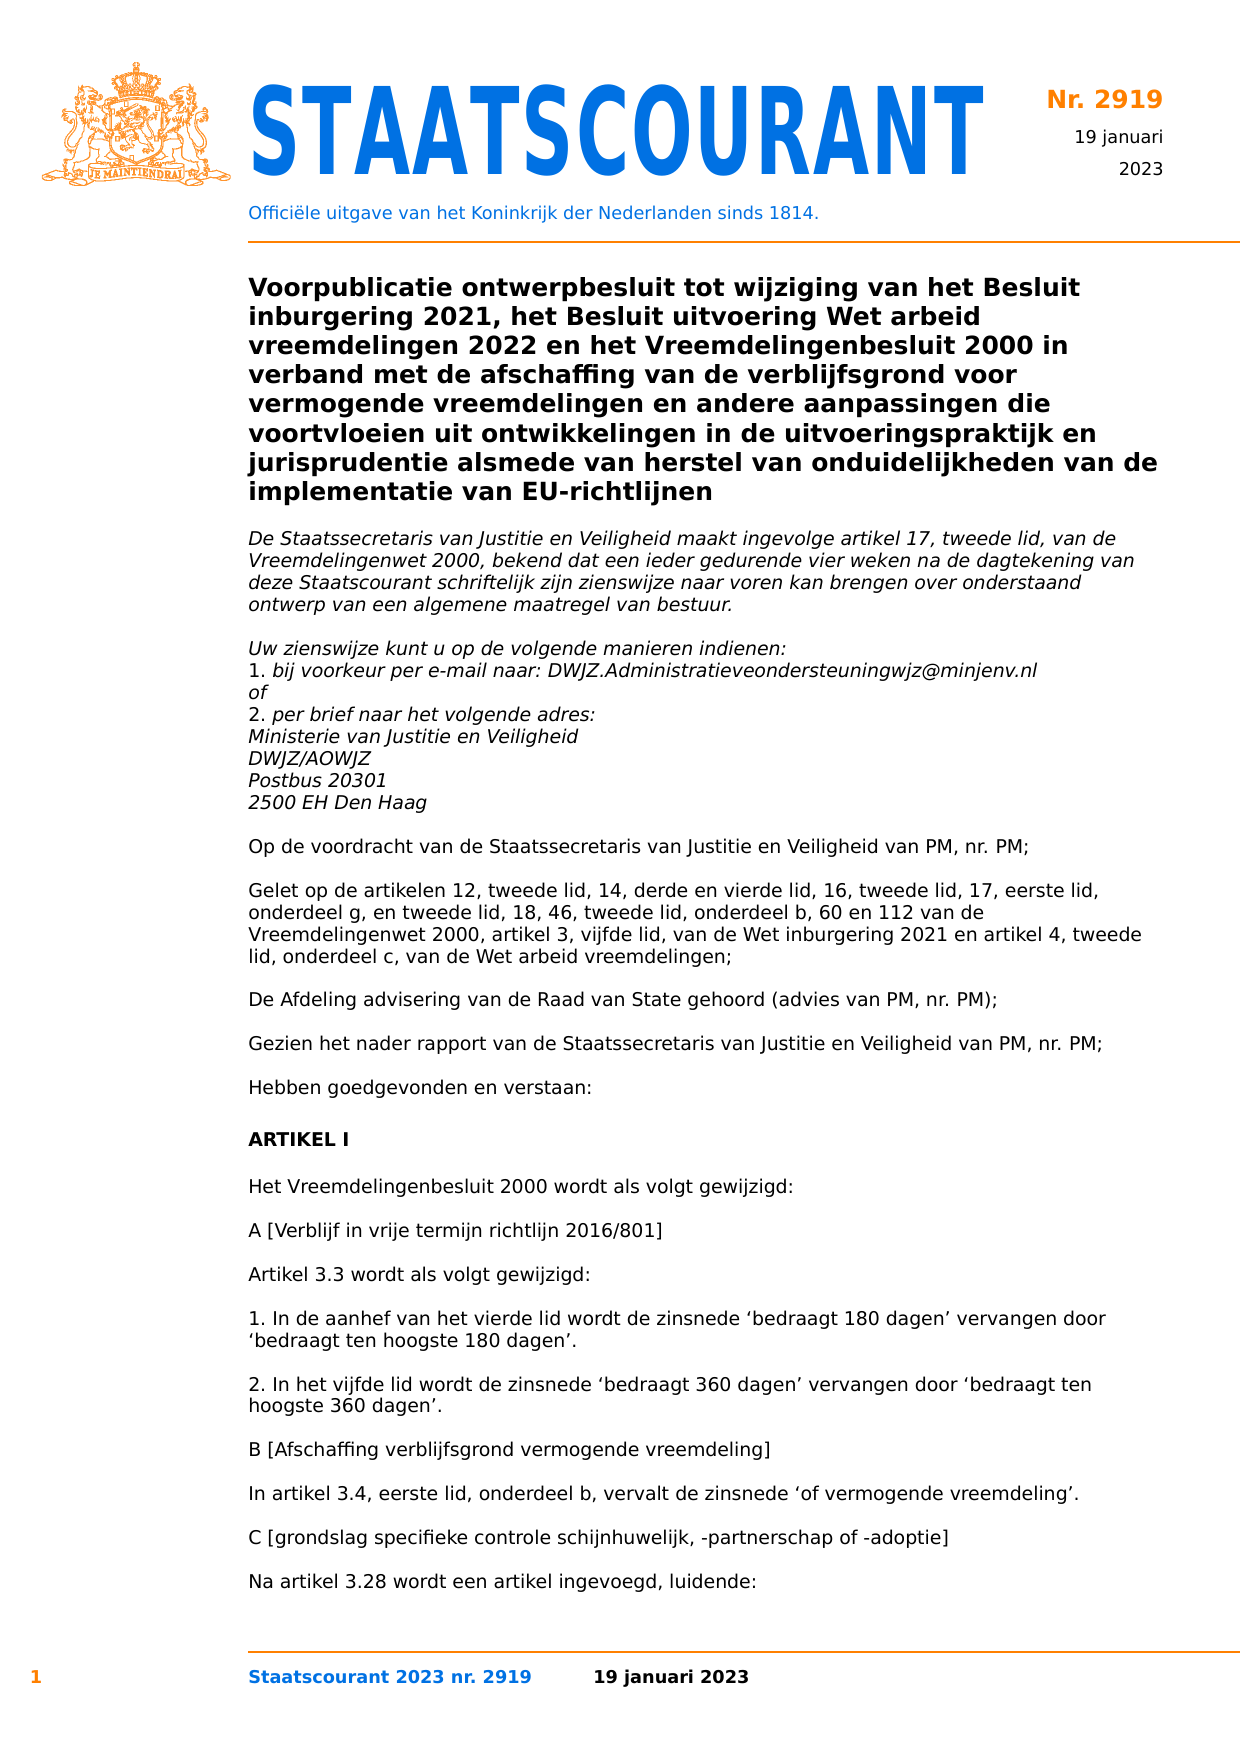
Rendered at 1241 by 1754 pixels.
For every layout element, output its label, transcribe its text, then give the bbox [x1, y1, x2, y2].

text C [grondslag specifieke controle schijnhuwelijk, -partnerschap of -adoptie] [248, 1527, 1163, 1549]
text 2. per brief naar het volgende adres: [248, 704, 1163, 726]
text In artikel 3.4, eerste lid, onderdeel b, vervalt de zinsnede ‘of vermogende vreemdeling’. [248, 1483, 1163, 1505]
table_cell Officiële uitgave van het Koninkrijk der Nederlanden sinds 1814. [248, 203, 1240, 241]
text 1. bij voorkeur per e-mail naar: DWJZ.Administratieveondersteuningwjz@minjenv.nl [248, 660, 1163, 682]
text Gelet op de artikelen 12, tweede lid, 14, derde en vierde lid, 16, tweede lid, 17, eerste lid, onderdeel g, en tweede lid, 18, 46, tweede lid, onderdeel b, 60 en 112 van de Vreemdelingenwet 2000, artikel 3, vijfde lid, van de Wet inburgering 2021 en artikel 4, tweede lid, onderdeel c, van de Wet arbeid vreemdelingen; [248, 879, 1163, 967]
text Op de voordracht van de Staatssecretaris van Justitie en Veiligheid van PM, nr. PM; [248, 836, 1163, 858]
text Hebben goedgevonden en verstaan: [248, 1077, 1163, 1099]
text De Staatssecretaris van Justitie en Veiligheid maakt ingevolge artikel 17, tweede lid, van de Vreemdelingenwet 2000, bekend dat een ieder gedurende vier weken na de dagtekening van deze Staatscourant schriftelijk zijn zienswijze naar voren kan brengen over onderstaand ontwerp van een algemene maatregel van bestuur. [248, 528, 1163, 616]
text Het Vreemdelingenbesluit 2000 wordt als volgt gewijzigd: [248, 1176, 1163, 1198]
table_header STAATSCOURANT [248, 62, 998, 203]
text DWJZ/AOWJZ [248, 748, 1163, 770]
text Na artikel 3.28 wordt een artikel ingevoegd, luidende: [248, 1571, 1163, 1593]
text 2. In het vijfde lid wordt de zinsnede ‘bedraagt 360 dagen’ vervangen door ‘bedraagt ten hoogste 360 dagen’. [248, 1373, 1163, 1417]
text of [248, 682, 1163, 704]
text 2500 EH Den Haag [248, 792, 1163, 814]
table_header [25, 62, 248, 241]
text Ministerie van Justitie en Veiligheid [248, 726, 1163, 748]
text De Afdeling advisering van de Raad van State gehoord (advies van PM, nr. PM); [248, 989, 1163, 1011]
table_header Nr. 2919 [998, 62, 1240, 121]
text Postbus 20301 [248, 770, 1163, 792]
text Gezien het nader rapport van de Staatssecretaris van Justitie en Veiligheid van PM, nr. PM; [248, 1033, 1163, 1055]
text Uw zienswijze kunt u op de volgende manieren indienen: [248, 638, 1163, 660]
table_cell 19 januari [998, 121, 1240, 153]
picture [41, 62, 231, 186]
text 1. In de aanhef van het vierde lid wordt de zinsnede ‘bedraagt 180 dagen’ vervangen door ‘bedraagt ten hoogste 180 dagen’. [248, 1308, 1163, 1352]
table_cell 2023 [998, 153, 1240, 203]
text B [Afschaffing verblijfsgrond vermogende vreemdeling] [248, 1439, 1163, 1461]
text A [Verblijf in vrije termijn richtlijn 2016/801] [248, 1220, 1163, 1242]
subtitle Voorpublicatie ontwerpbesluit tot wijziging van het Besluit inburgering 2021, het Besluit uitvoering Wet arbeid vreemdelingen 2022 en het Vreemdelingenbesluit 2000 in verband met de afschaffing van de verblijfsgrond voor vermogende vreemdelingen en andere aanpassingen die voortvloeien uit ontwikkelingen in de uitvoeringspraktijk en jurisprudentie alsmede van herstel van onduidelijkheden van de implementatie van EU-richtlijnen [248, 273, 1163, 506]
text Artikel 3.3 wordt als volgt gewijzigd: [248, 1264, 1163, 1286]
subtitle ARTIKEL I [248, 1129, 1163, 1151]
